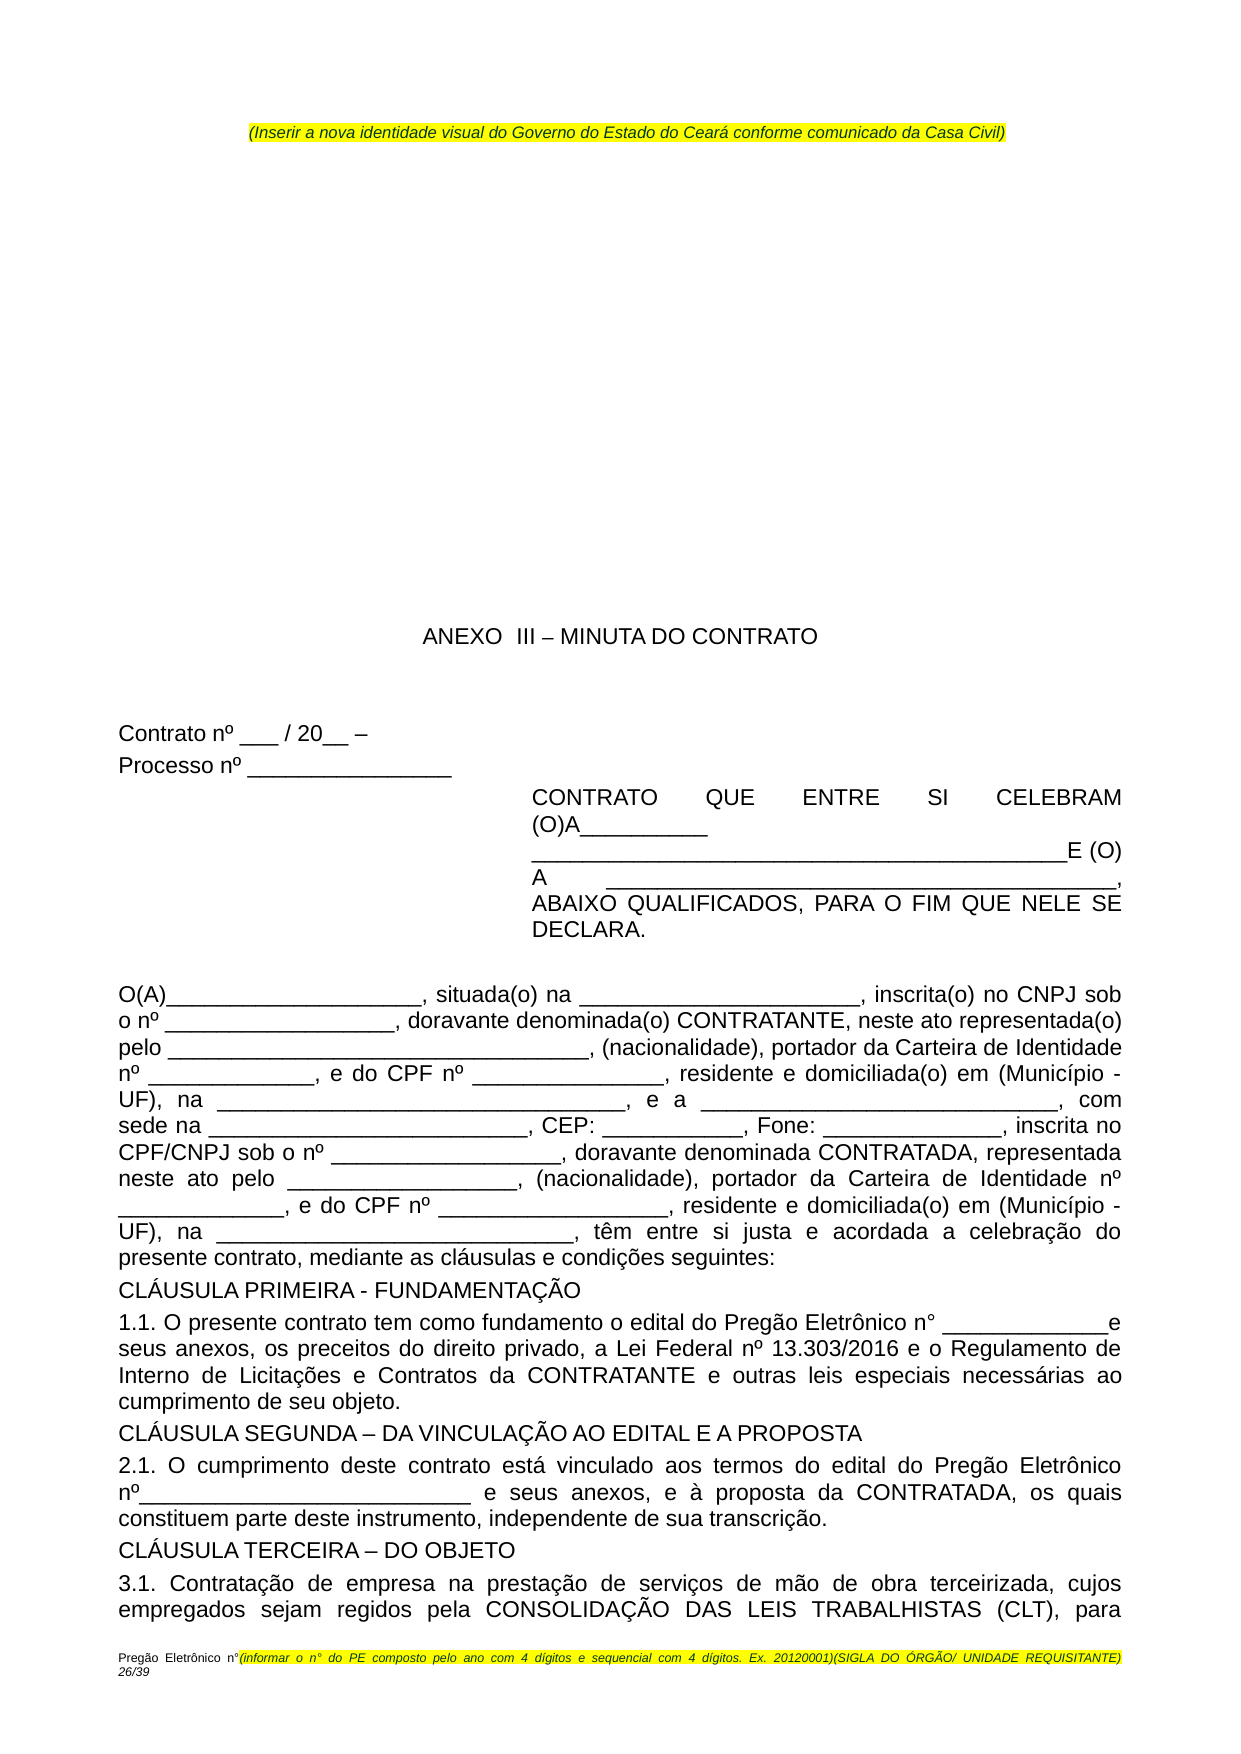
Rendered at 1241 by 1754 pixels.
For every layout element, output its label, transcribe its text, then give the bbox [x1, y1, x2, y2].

text CLÁUSULA PRIMEIRA - FUNDAMENTAÇÃO [118, 1277, 1122, 1303]
text 1.1. O presente contrato tem como fundamento o edital do Pregão Eletrônico n° _____________e seus anexos, os preceitos do direito privado, a Lei Federal nº 13.303/2016 e o Regulamento de Interno de Licitações e Contratos da CONTRATANTE e outras leis especiais necessárias ao cumprimento de seu objeto. [118, 1309, 1122, 1414]
text ANEXO III – MINUTA DO CONTRATO [118, 623, 1122, 649]
text Processo nº ________________ [118, 752, 1122, 778]
text 3.1. Contratação de empresa na prestação de serviços de mão de obra terceirizada, cujos empregados sejam regidos pela CONSOLIDAÇÃO DAS LEIS TRABALHISTAS (CLT), para [118, 1570, 1122, 1622]
text Contrato nº ___ / 20__ – [118, 720, 1122, 746]
text CONTRATO QUE ENTRE SI CELEBRAM (O)A__________ __________________________________________E (O) A ________________________________________, ABAIXO QUALIFICADOS, PARA O FIM QUE NELE SE DECLARA. [532, 784, 1122, 942]
text O(A)____________________, situada(o) na ______________________, inscrita(o) no CNPJ sob o nº __________________, doravante denominada(o) CONTRATANTE, neste ato representada(o) pelo _________________________________, (nacionalidade), portador da Carteira de Identidade nº _____________, e do CPF nº _______________, residente e domiciliada(o) em (Município - UF), na ________________________________, e a ____________________________, com sede na _________________________, CEP: ___________, Fone: ______________, inscrita no CPF/CNPJ sob o nº __________________, doravante denominada CONTRATADA, representada neste ato pelo __________________, (nacionalidade), portador da Carteira de Identidade nº _____________, e do CPF nº __________________, residente e domiciliada(o) em (Município - UF), na ____________________________, têm entre si justa e acordada a celebração do presente contrato, mediante as cláusulas e condições seguintes: [118, 981, 1122, 1271]
text CLÁUSULA SEGUNDA – DA VINCULAÇÃO AO EDITAL E A PROPOSTA [118, 1420, 1122, 1447]
text 2.1. O cumprimento deste contrato está vinculado aos termos do edital do Pregão Eletrônico nº__________________________ e seus anexos, e à proposta da CONTRATADA, os quais constituem parte deste instrumento, independente de sua transcrição. [118, 1452, 1122, 1532]
text CLÁUSULA TERCEIRA – DO OBJETO [118, 1537, 1122, 1564]
